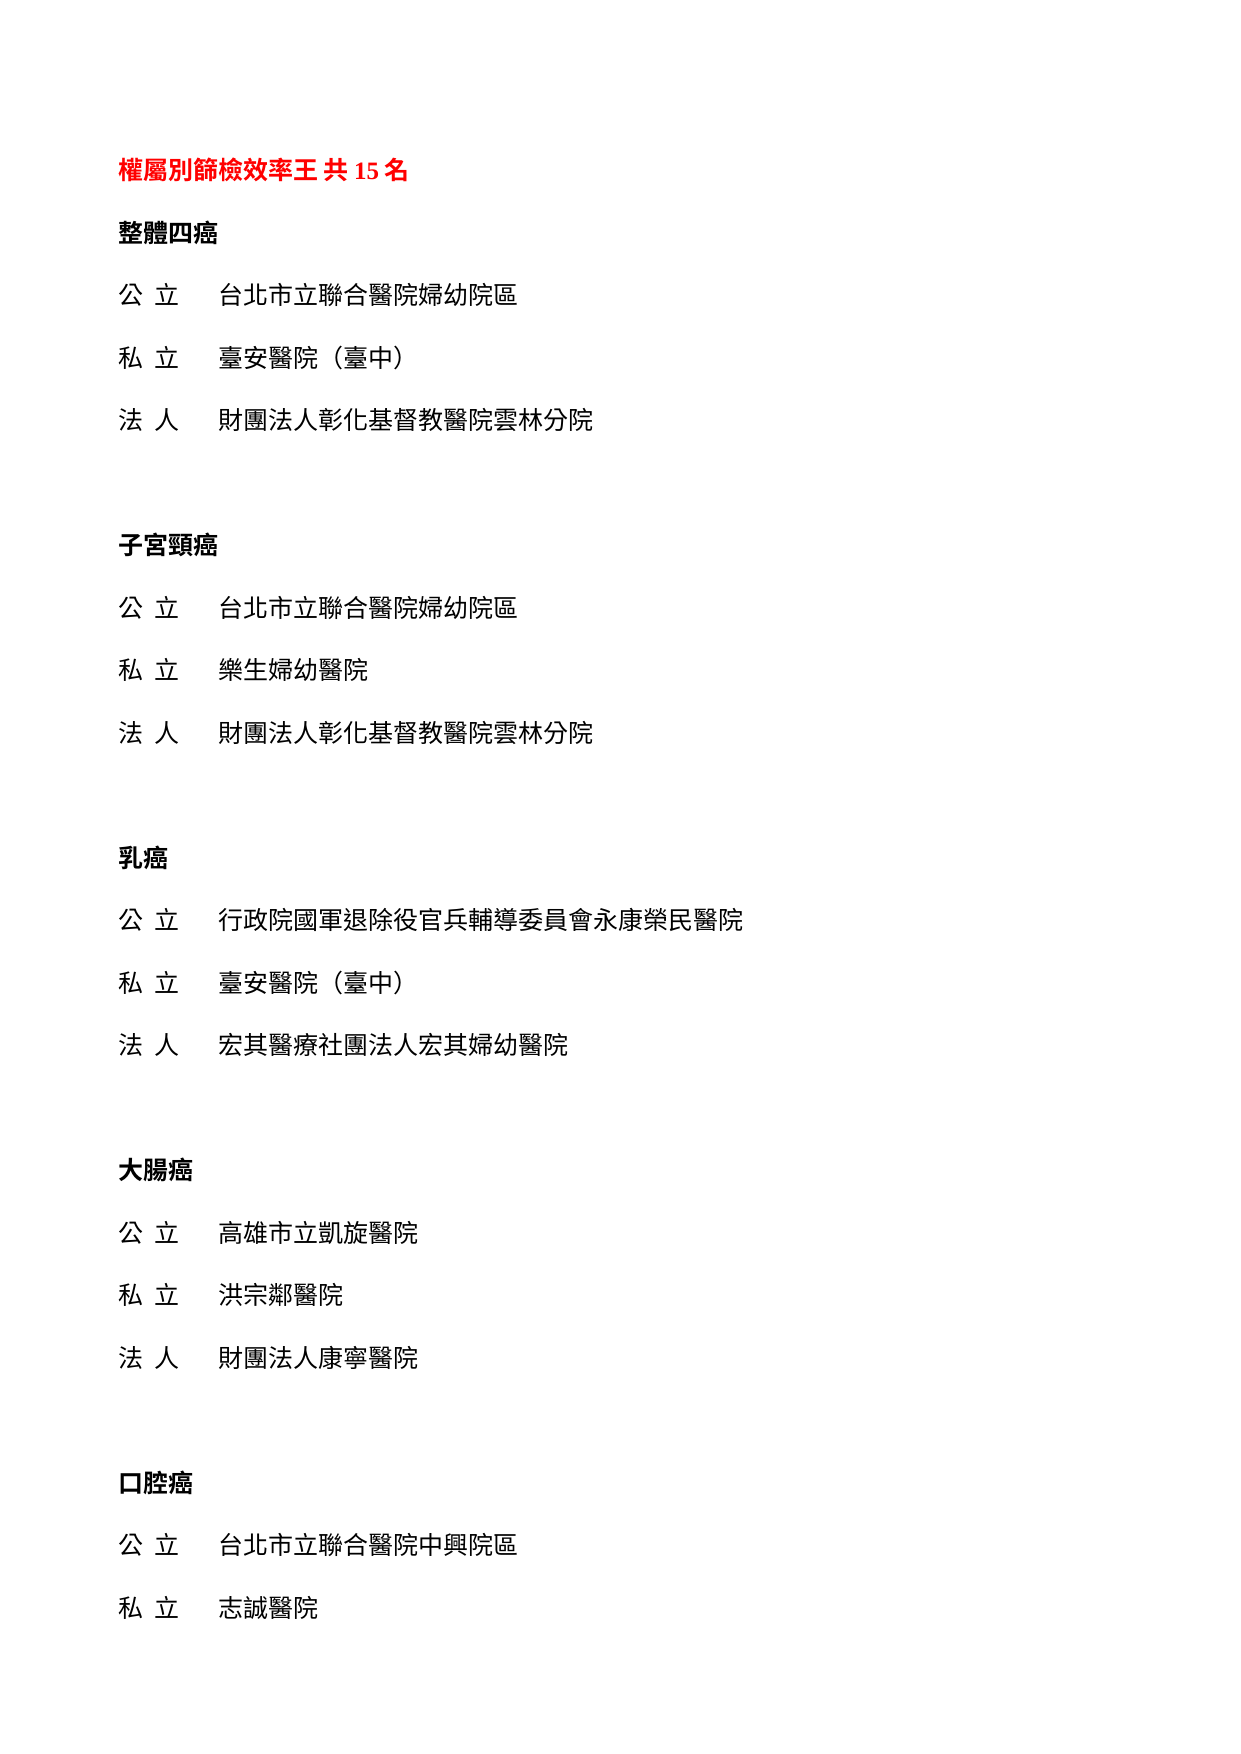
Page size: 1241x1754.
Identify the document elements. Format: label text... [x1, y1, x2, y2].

text 公 立 台北市立聯合醫院婦幼院區 [118, 252, 1122, 314]
text 公 立 台北市立聯合醫院婦幼院區 [118, 564, 1122, 627]
text 私 立 樂生婦幼醫院 [118, 627, 1122, 689]
text 公 立 台北市立聯合醫院中興院區 [118, 1502, 1122, 1564]
text 口腔癌 [118, 1439, 1122, 1502]
text 法 人 財團法人康寧醫院 [118, 1314, 1122, 1377]
text 子宮頸癌 [118, 502, 1122, 564]
text 乳癌 [118, 814, 1122, 877]
text 私 立 臺安醫院（臺中） [118, 314, 1122, 377]
text 法 人 財團法人彰化基督教醫院雲林分院 [118, 377, 1122, 439]
text 公 立 行政院國軍退除役官兵輔導委員會永康榮民醫院 [118, 877, 1122, 939]
text 公 立 高雄市立凱旋醫院 [118, 1189, 1122, 1252]
text 私 立 洪宗鄰醫院 [118, 1252, 1122, 1314]
text 整體四癌 [118, 189, 1122, 252]
text 法 人 宏其醫療社團法人宏其婦幼醫院 [118, 1002, 1122, 1064]
text 大腸癌 [118, 1127, 1122, 1189]
text 私 立 臺安醫院（臺中） [118, 939, 1122, 1002]
text 法 人 財團法人彰化基督教醫院雲林分院 [118, 689, 1122, 752]
text 私 立 志誠醫院 [118, 1564, 1122, 1627]
text 權屬別篩檢效率王 共15名 [118, 127, 1122, 189]
